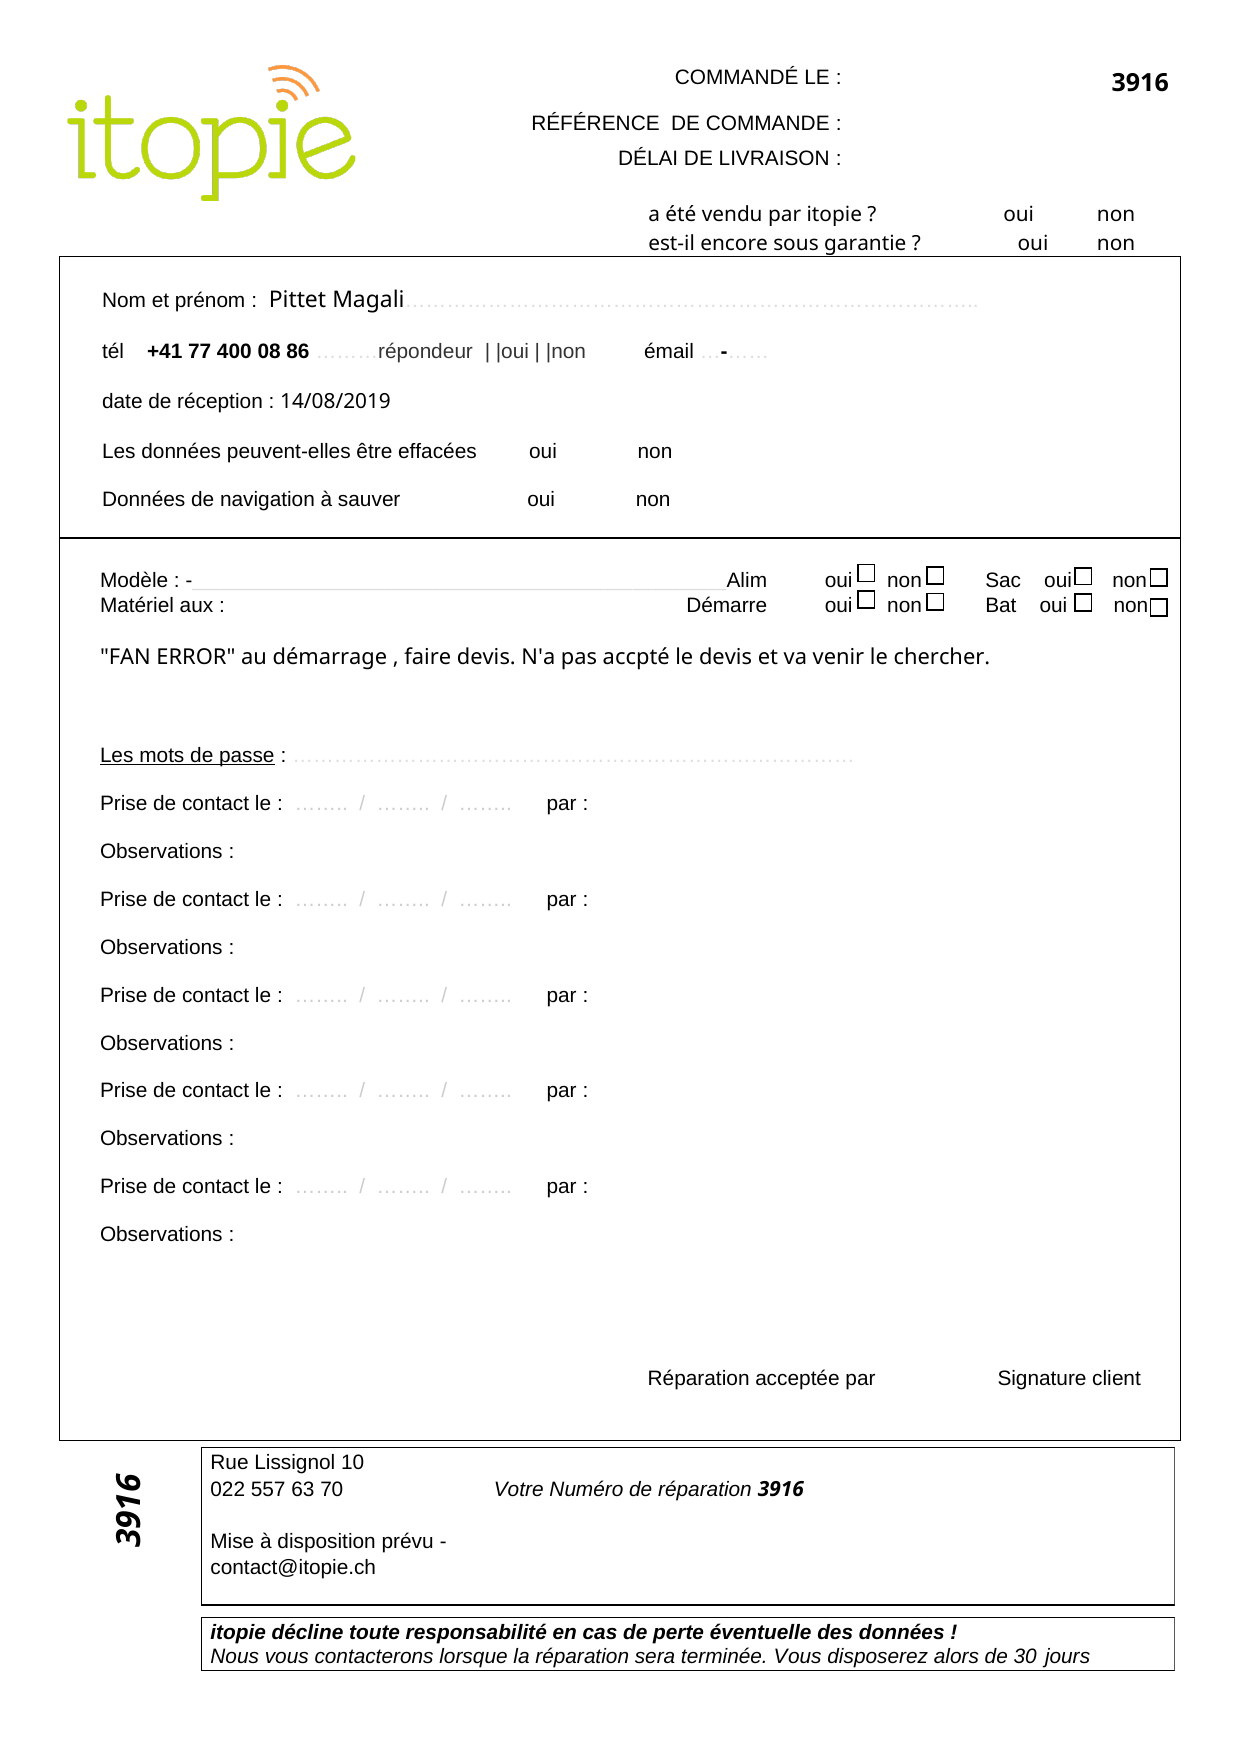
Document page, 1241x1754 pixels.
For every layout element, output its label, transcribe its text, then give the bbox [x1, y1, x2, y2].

text Observations : [60, 1219, 1180, 1246]
table_header Rue Lissignol 10 022 557 63 70 Votre Numéro de réparation 3916 Mise à disposition prévu - contact@itopie.ch [195, 1441, 1180, 1611]
text Les données peuvent-elles être effacées oui non [60, 436, 1180, 463]
table_cell DÉLAI DE LIVRAISON : [490, 140, 847, 175]
table_header 3916 [847, 59, 1180, 104]
text Modèle : - Alim oui non Sac oui non [948, 562, 1180, 590]
text Prise de contact le : …….. / …….. / …….. par : [60, 788, 1180, 815]
text Observations : [60, 836, 1180, 863]
text Prise de contact le : …….. / …….. / …….. par : [60, 883, 1180, 911]
table_header 3916 [59, 1441, 195, 1677]
text Données de navigation à sauver oui non [60, 484, 1180, 511]
text Modèle : - Alim oui non Sac oui non [60, 562, 856, 590]
text est-il encore sous garantie ? oui non [59, 228, 1181, 256]
text Modèle : - Alim oui non Sac oui non [879, 562, 925, 590]
text tél +41 77 400 08 86 ………répondeur | |oui | |non émail …-…… [60, 335, 1180, 362]
text Observations : [60, 931, 1180, 958]
table_cell [847, 140, 1180, 175]
text Observations : [60, 1027, 1180, 1054]
table_cell RÉFÉRENCE DE COMMANDE : [490, 105, 847, 140]
text Nom et prénom : Pittet Magali……………………………………………………………………….. [60, 280, 1180, 314]
table_header COMMANDÉ LE : [490, 59, 847, 104]
picture [67, 65, 356, 201]
text Matériel aux : Démarre oui non Bat oui non [60, 590, 1180, 617]
text Prise de contact le : …….. / …….. / …….. par : [60, 1171, 1180, 1198]
text Les mots de passe : ……………………………………………………………………… [60, 740, 1180, 767]
table_cell itopie décline toute responsabilité en cas de perte éventuelle des données ! Nous vous contacterons lorsque la réparation sera terminée. Vous disposerez alors de 30 jours [195, 1611, 1180, 1677]
text Prise de contact le : …….. / …….. / …….. par : [60, 1075, 1180, 1102]
table_cell [847, 105, 1180, 140]
text Observations : [60, 1123, 1180, 1150]
text Prise de contact le : …….. / …….. / …….. par : [60, 979, 1180, 1006]
text "FAN ERROR" au démarrage , faire devis. N'a pas accpté le devis et va venir le chercher. [60, 638, 1180, 671]
text Réparation acceptée par Signature client [60, 1363, 1180, 1390]
text date de réception : 14/08/2019 [60, 383, 1180, 415]
text a été vendu par itopie ? oui non [59, 199, 1181, 228]
